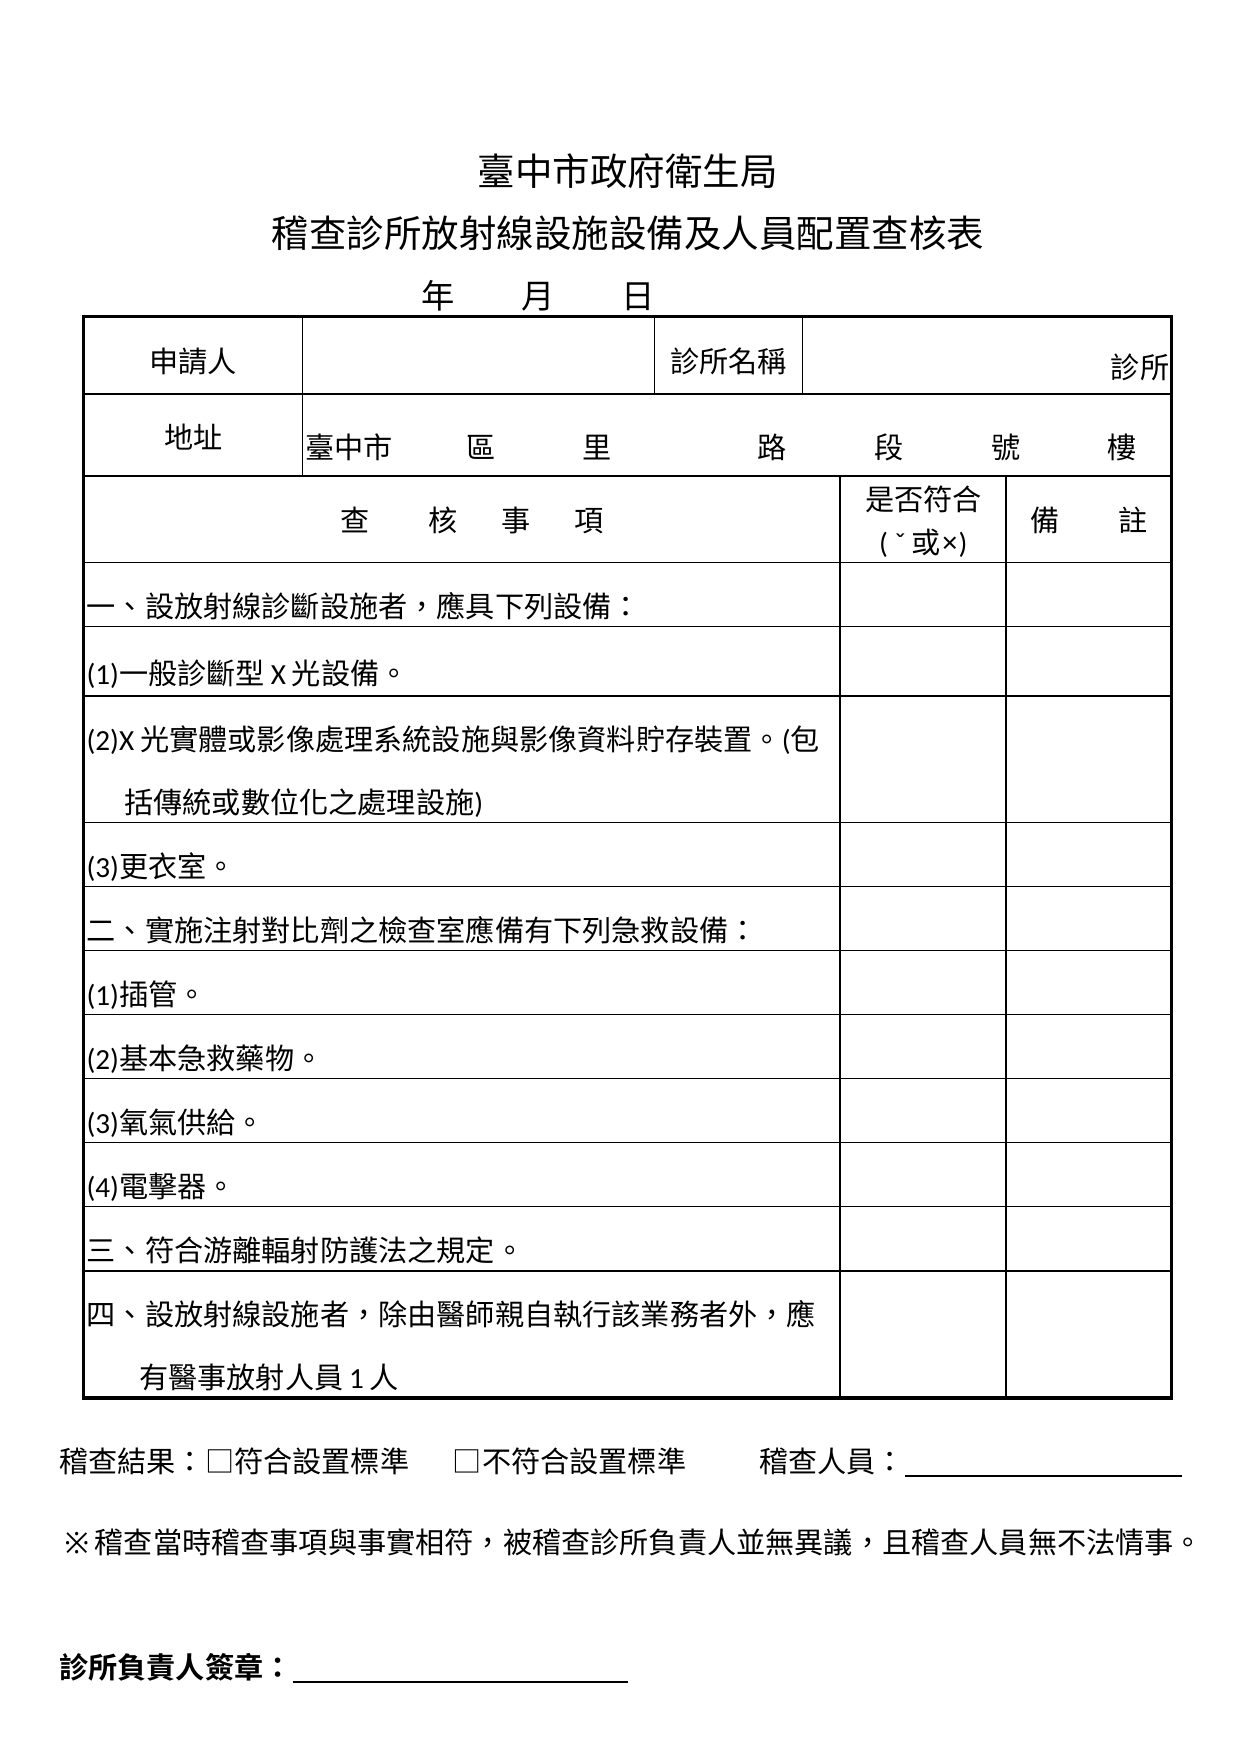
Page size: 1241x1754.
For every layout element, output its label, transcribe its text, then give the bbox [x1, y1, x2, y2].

table_cell (2)X光實體或影像處理系統設施與影像資料貯存裝置。(包括傳統或數位化之處理設施) [85, 697, 839, 821]
table_cell 四、設放射線設施者，除由醫師親自執行該業務者外，應有醫事放射人員1人 [85, 1272, 839, 1396]
table_header 申請人 [85, 318, 302, 393]
table_cell [1007, 627, 1170, 695]
table_cell (3)更衣室。 [85, 823, 839, 886]
table_cell [1007, 1079, 1170, 1142]
table_cell 查 核 事 項 [85, 477, 839, 562]
table_cell [1007, 563, 1170, 626]
table_cell [841, 1015, 1005, 1078]
table_header 診所 [803, 318, 1170, 393]
table_header 診所名稱 [655, 318, 802, 393]
text 稽查診所放射線設施設備及人員配置查核表 [44, 189, 1211, 252]
table_cell 三、符合游離輻射防護法之規定。 [85, 1207, 839, 1270]
table_cell [1007, 823, 1170, 886]
table_cell [841, 1272, 1005, 1396]
table_cell 一、設放射線診斷設施者，應具下列設備： [85, 563, 839, 626]
table_cell [841, 697, 1005, 821]
table_cell [1007, 1015, 1170, 1078]
text 稽查結果：□符合設置標準 □不符合設置標準 稽查人員： [44, 1418, 1211, 1481]
table_cell [1007, 1272, 1170, 1396]
table_cell [1007, 697, 1170, 821]
table_cell [1007, 887, 1170, 949]
table_cell 二、實施注射對比劑之檢查室應備有下列急救設備： [85, 887, 839, 949]
text 臺中市政府衛生局 [44, 127, 1211, 189]
table_cell 是否符合 ( ˇ或×) [841, 477, 1005, 562]
table_header [303, 318, 654, 393]
list 稽查當時稽查事項與事實相符，被稽查診所負責人並無異議，且稽查人員無不法情事。 [44, 1499, 1211, 1562]
text 年 月 日 [44, 252, 1211, 314]
table_cell [841, 563, 1005, 626]
table_cell [841, 1207, 1005, 1270]
table_cell 臺中市 區 里 路 段 號 樓 [303, 395, 1170, 475]
table_cell [841, 1143, 1005, 1206]
table_cell [841, 627, 1005, 695]
table_cell [841, 887, 1005, 949]
table_cell (1)一般診斷型X光設備。 [85, 627, 839, 695]
table_cell [841, 823, 1005, 886]
table_cell [1007, 951, 1170, 1014]
table_cell [841, 1079, 1005, 1142]
text 診所負責人簽章： [44, 1624, 1211, 1687]
table_cell 地址 [85, 395, 302, 475]
table_cell [841, 951, 1005, 1014]
table_cell (2)基本急救藥物。 [85, 1015, 839, 1078]
table_cell 備 註 [1007, 477, 1170, 562]
table_cell (1)插管。 [85, 951, 839, 1014]
table_cell (3)氧氣供給。 [85, 1079, 839, 1142]
table_cell (4)電擊器。 [85, 1143, 839, 1206]
table_cell [1007, 1143, 1170, 1206]
table_cell [1007, 1207, 1170, 1270]
